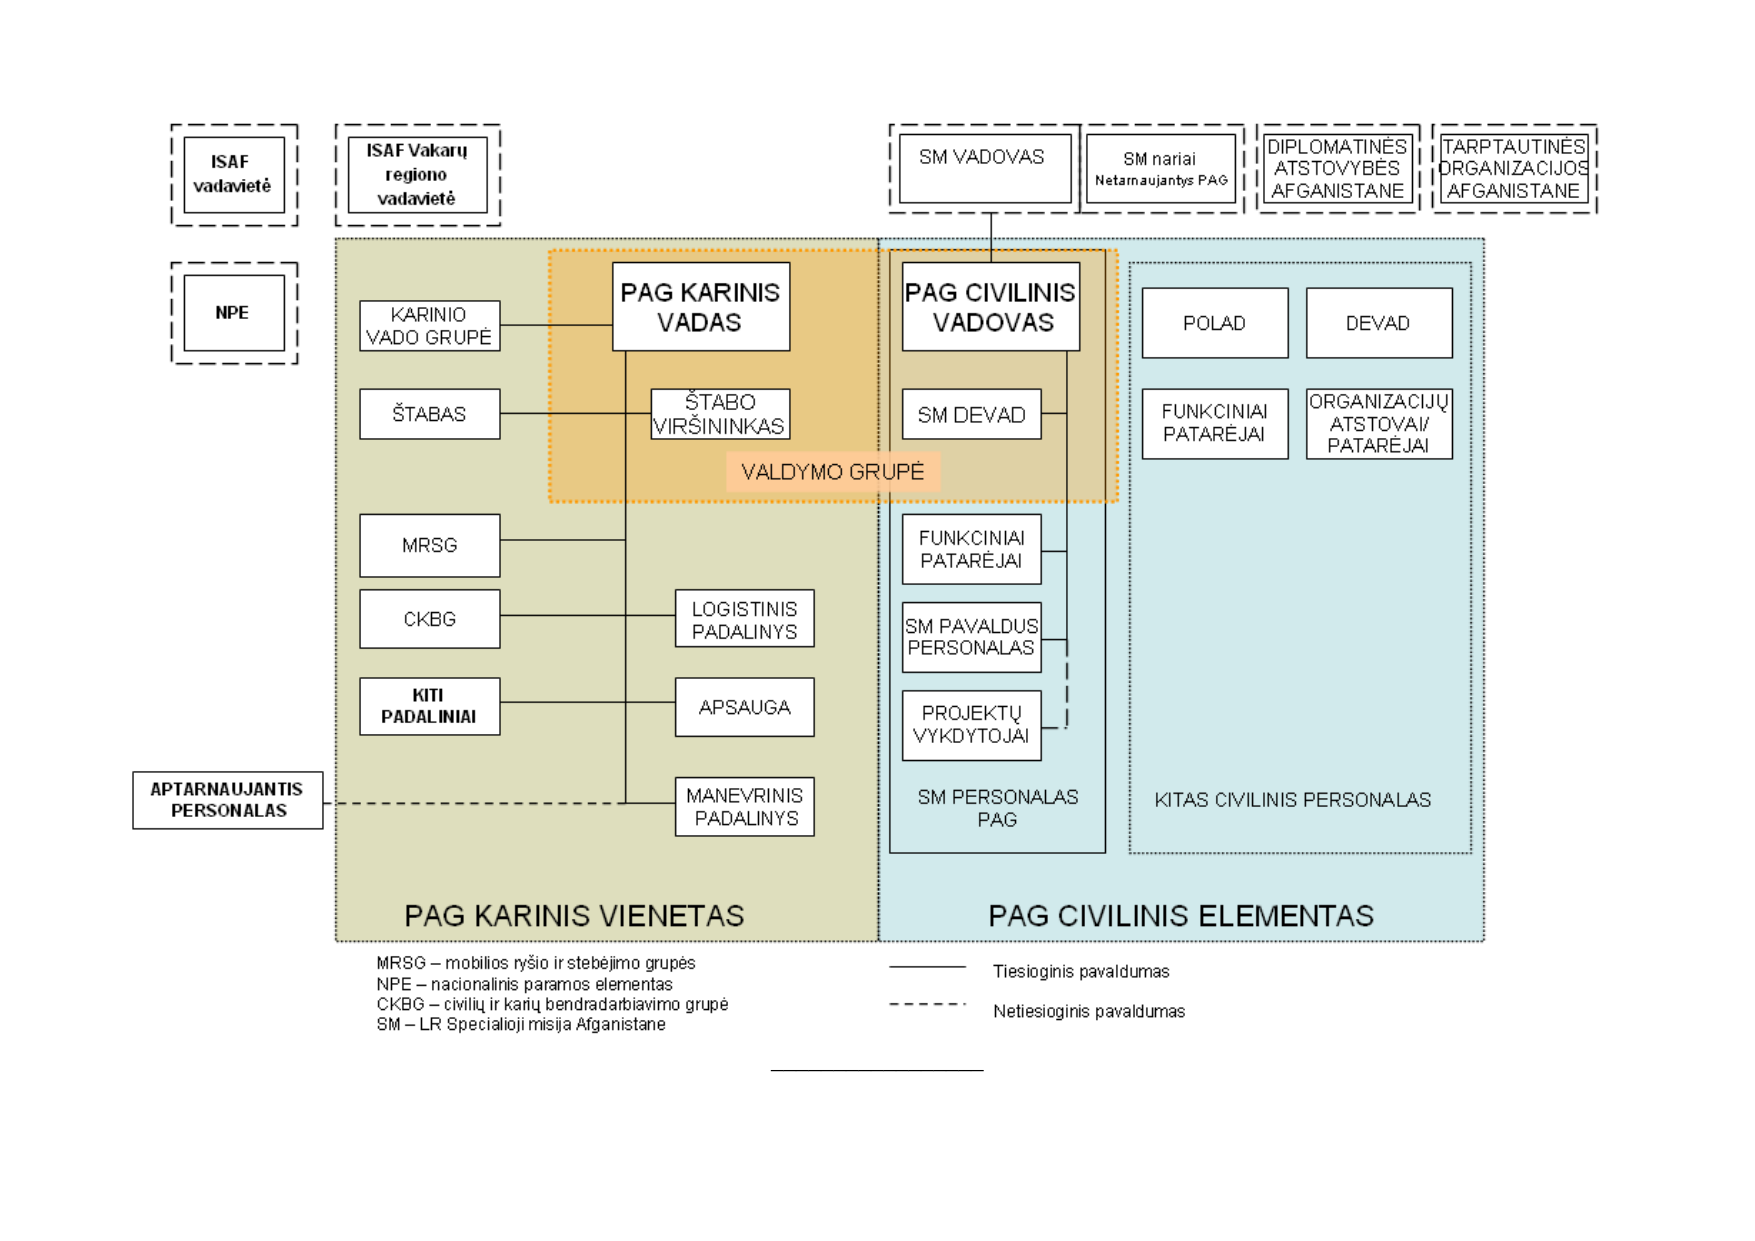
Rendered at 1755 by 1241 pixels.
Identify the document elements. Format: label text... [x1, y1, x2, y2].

text _________________ [118, 1045, 1636, 1074]
